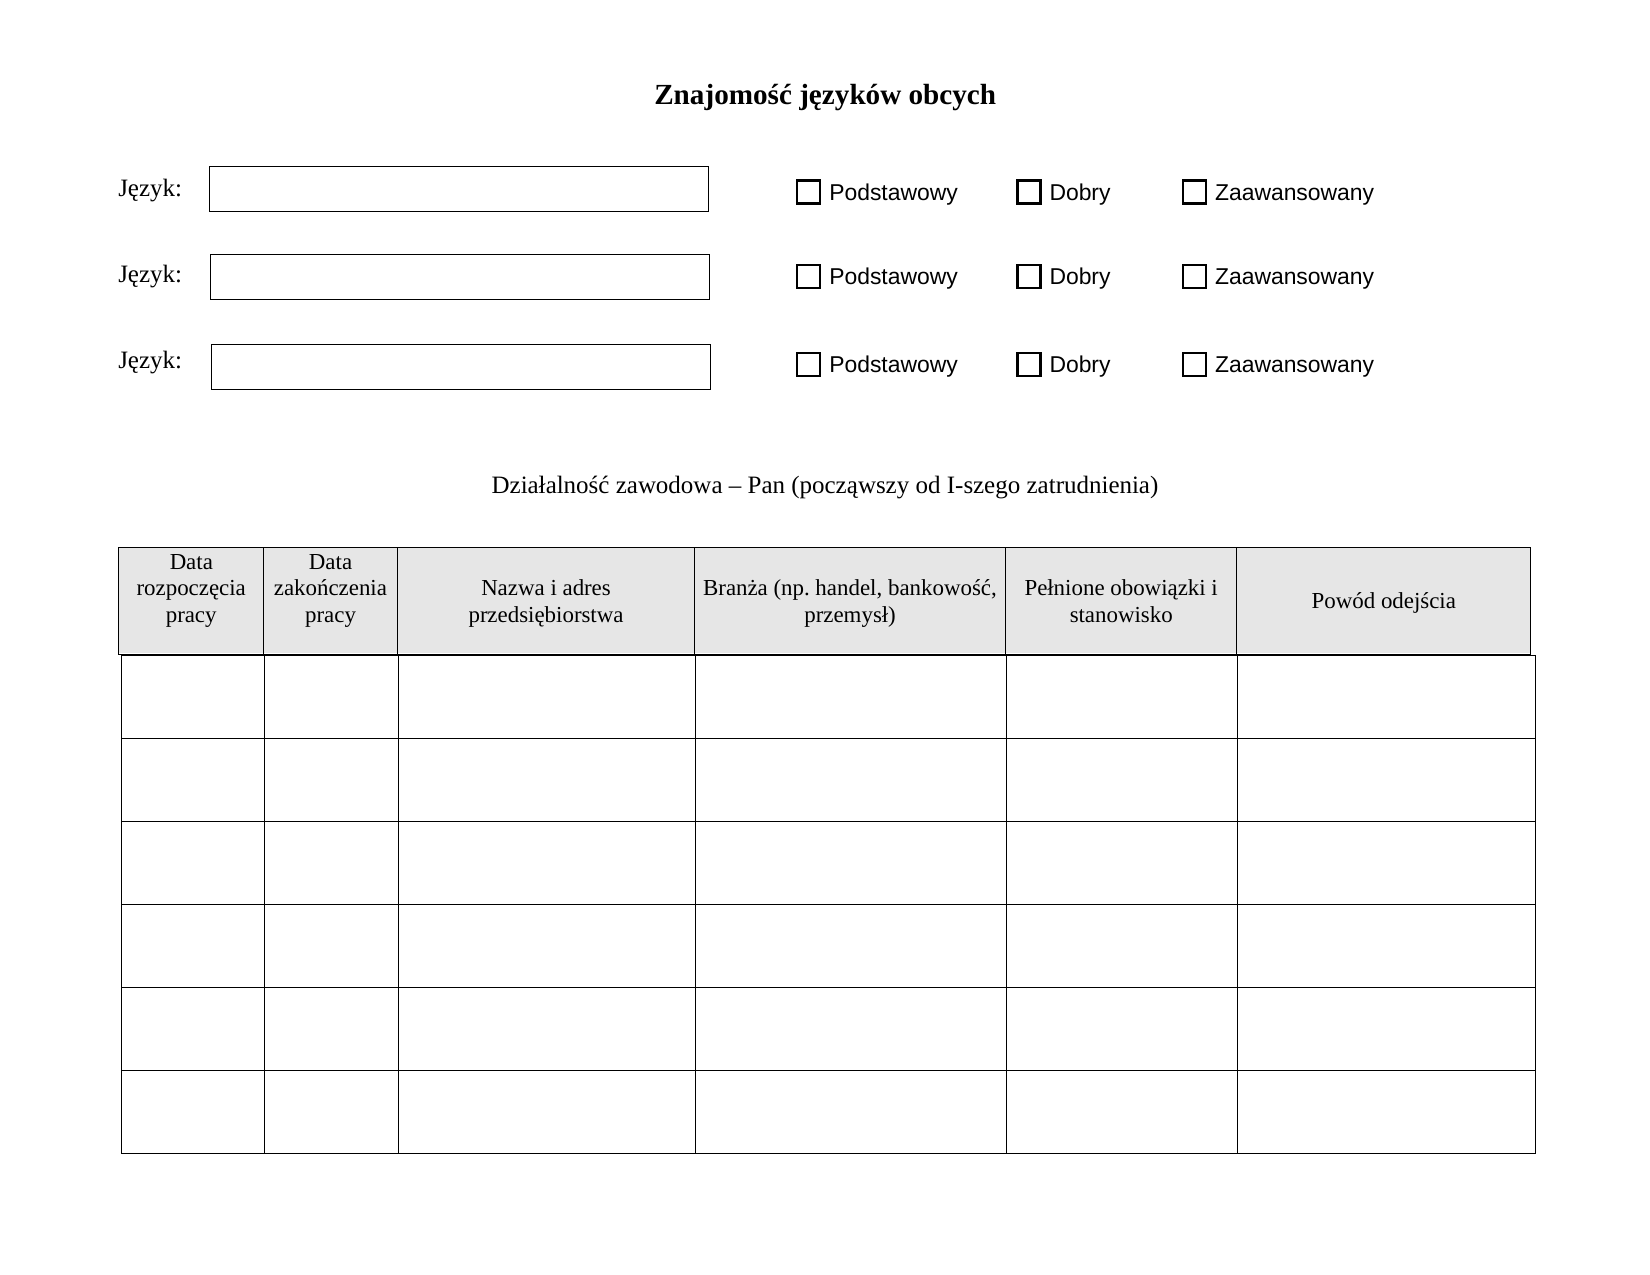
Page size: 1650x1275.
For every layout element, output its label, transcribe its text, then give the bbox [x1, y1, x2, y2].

text [1386, 259, 1532, 288]
table_header Powód odejścia [1237, 548, 1530, 653]
text Znajomość języków obcych [118, 77, 1532, 111]
table_header Branża (np. handel, bankowość, przemysł) [695, 548, 1005, 653]
text Język: [118, 259, 210, 288]
text [709, 173, 795, 202]
text [1386, 173, 1532, 202]
table_header Pełnione obowiązki i stanowisko [1006, 548, 1236, 653]
table_header Nazwa i adres przedsiębiorstwa [398, 548, 694, 653]
text Język: [118, 173, 209, 202]
text [710, 259, 795, 288]
text [711, 346, 795, 374]
text [1000, 173, 1015, 202]
table_header Data rozpoczęcia pracy [119, 548, 263, 653]
text Język: [118, 346, 211, 374]
text [1000, 259, 1015, 288]
text [1000, 346, 1015, 374]
table_header Data zakończenia pracy [264, 548, 397, 653]
text Działalność zawodowa – Pan (począwszy od I-szego zatrudnienia) [118, 470, 1532, 499]
text [1386, 346, 1532, 374]
